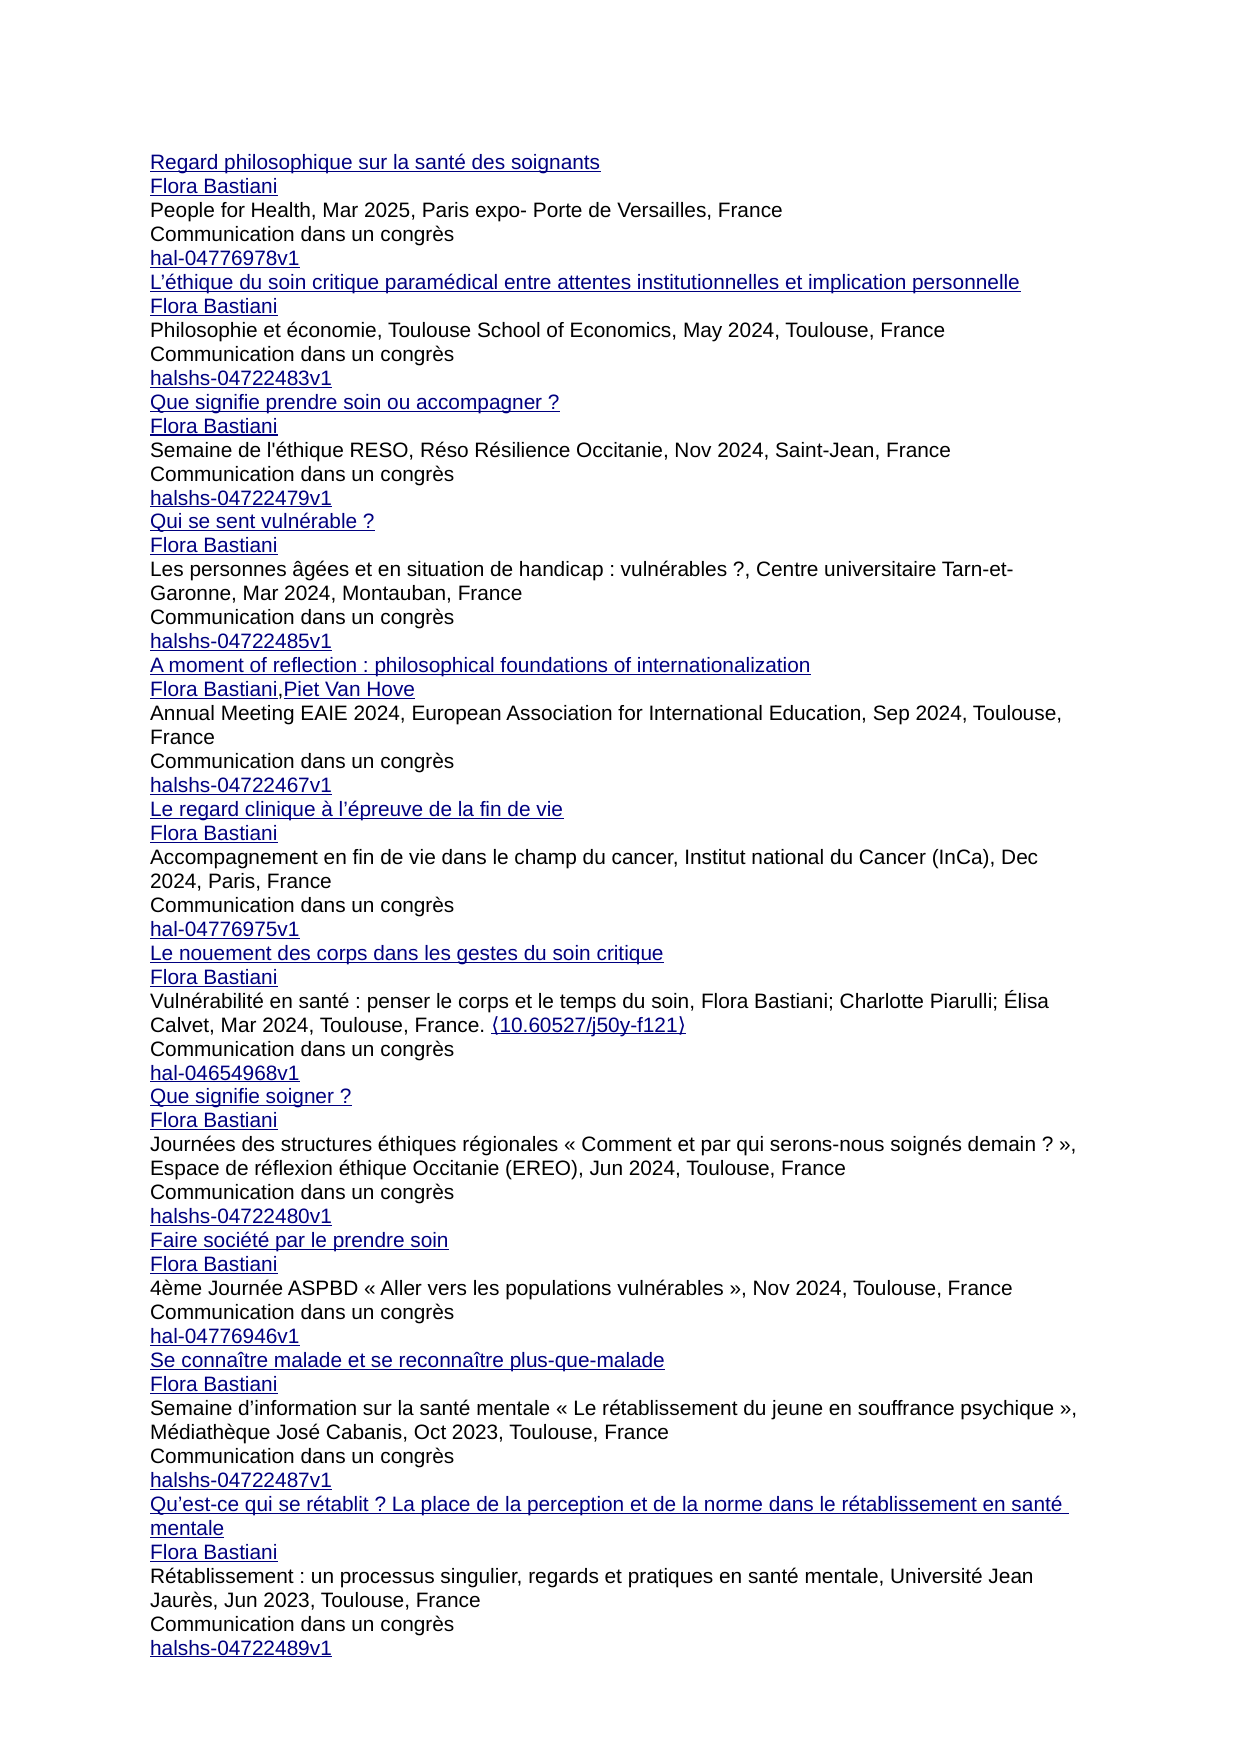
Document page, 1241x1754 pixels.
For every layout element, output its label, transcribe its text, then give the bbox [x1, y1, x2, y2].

table_cell A moment of reflection : philosophical foundations of internationalization Flora Bastiani,Piet Van Hove Annual Meeting EAIE 2024, European Association for International Education, Sep 2024, Toulouse, France Communication dans un congrès halshs-04722467v1 [150, 653, 1090, 797]
table_cell Que signifie prendre soin ou accompagner ? Flora Bastiani Semaine de l'éthique RESO, Réso Résilience Occitanie, Nov 2024, Saint-Jean, France Communication dans un congrès halshs-04722479v1 [150, 390, 1090, 509]
table_cell L’éthique du soin critique paramédical entre attentes institutionnelles et implication personnelle Flora Bastiani Philosophie et économie, Toulouse School of Economics, May 2024, Toulouse, France Communication dans un congrès halshs-04722483v1 [150, 270, 1090, 389]
table_cell Qui se sent vulnérable ? Flora Bastiani Les personnes âgées et en situation de handicap : vulnérables ?, Centre universitaire Tarn-et-Garonne, Mar 2024, Montauban, France Communication dans un congrès halshs-04722485v1 [150, 509, 1090, 653]
table_cell Se connaître malade et se reconnaître plus-que-malade Flora Bastiani Semaine d’information sur la santé mentale « Le rétablissement du jeune en souffrance psychique », Médiathèque José Cabanis, Oct 2023, Toulouse, France Communication dans un congrès halshs-04722487v1 [150, 1348, 1090, 1492]
table_header Regard philosophique sur la santé des soignants Flora Bastiani People for Health, Mar 2025, Paris expo- Porte de Versailles, France Communication dans un congrès hal-04776978v1 [150, 150, 1090, 270]
table_cell Le nouement des corps dans les gestes du soin critique Flora Bastiani Vulnérabilité en santé : penser le corps et le temps du soin, Flora Bastiani; Charlotte Piarulli; Élisa Calvet, Mar 2024, Toulouse, France. ⟨10.60527/j50y-f121⟩ Communication dans un congrès hal-04654968v1 [150, 941, 1090, 1084]
table_cell Faire société par le prendre soin Flora Bastiani 4ème Journée ASPBD « Aller vers les populations vulnérables », Nov 2024, Toulouse, France Communication dans un congrès hal-04776946v1 [150, 1228, 1090, 1348]
table_cell Que signifie soigner ? Flora Bastiani Journées des structures éthiques régionales « Comment et par qui serons-nous soignés demain ? », Espace de réflexion éthique Occitanie (EREO), Jun 2024, Toulouse, France Communication dans un congrès halshs-04722480v1 [150, 1084, 1090, 1228]
table_cell Qu’est-ce qui se rétablit ? La place de la perception et de la norme dans le rétablissement en santé mentale Flora Bastiani Rétablissement : un processus singulier, regards et pratiques en santé mentale, Université Jean Jaurès, Jun 2023, Toulouse, France Communication dans un congrès halshs-04722489v1 [150, 1492, 1090, 1659]
table_cell Le regard clinique à l’épreuve de la fin de vie Flora Bastiani Accompagnement en fin de vie dans le champ du cancer, Institut national du Cancer (InCa), Dec 2024, Paris, France Communication dans un congrès hal-04776975v1 [150, 797, 1090, 941]
